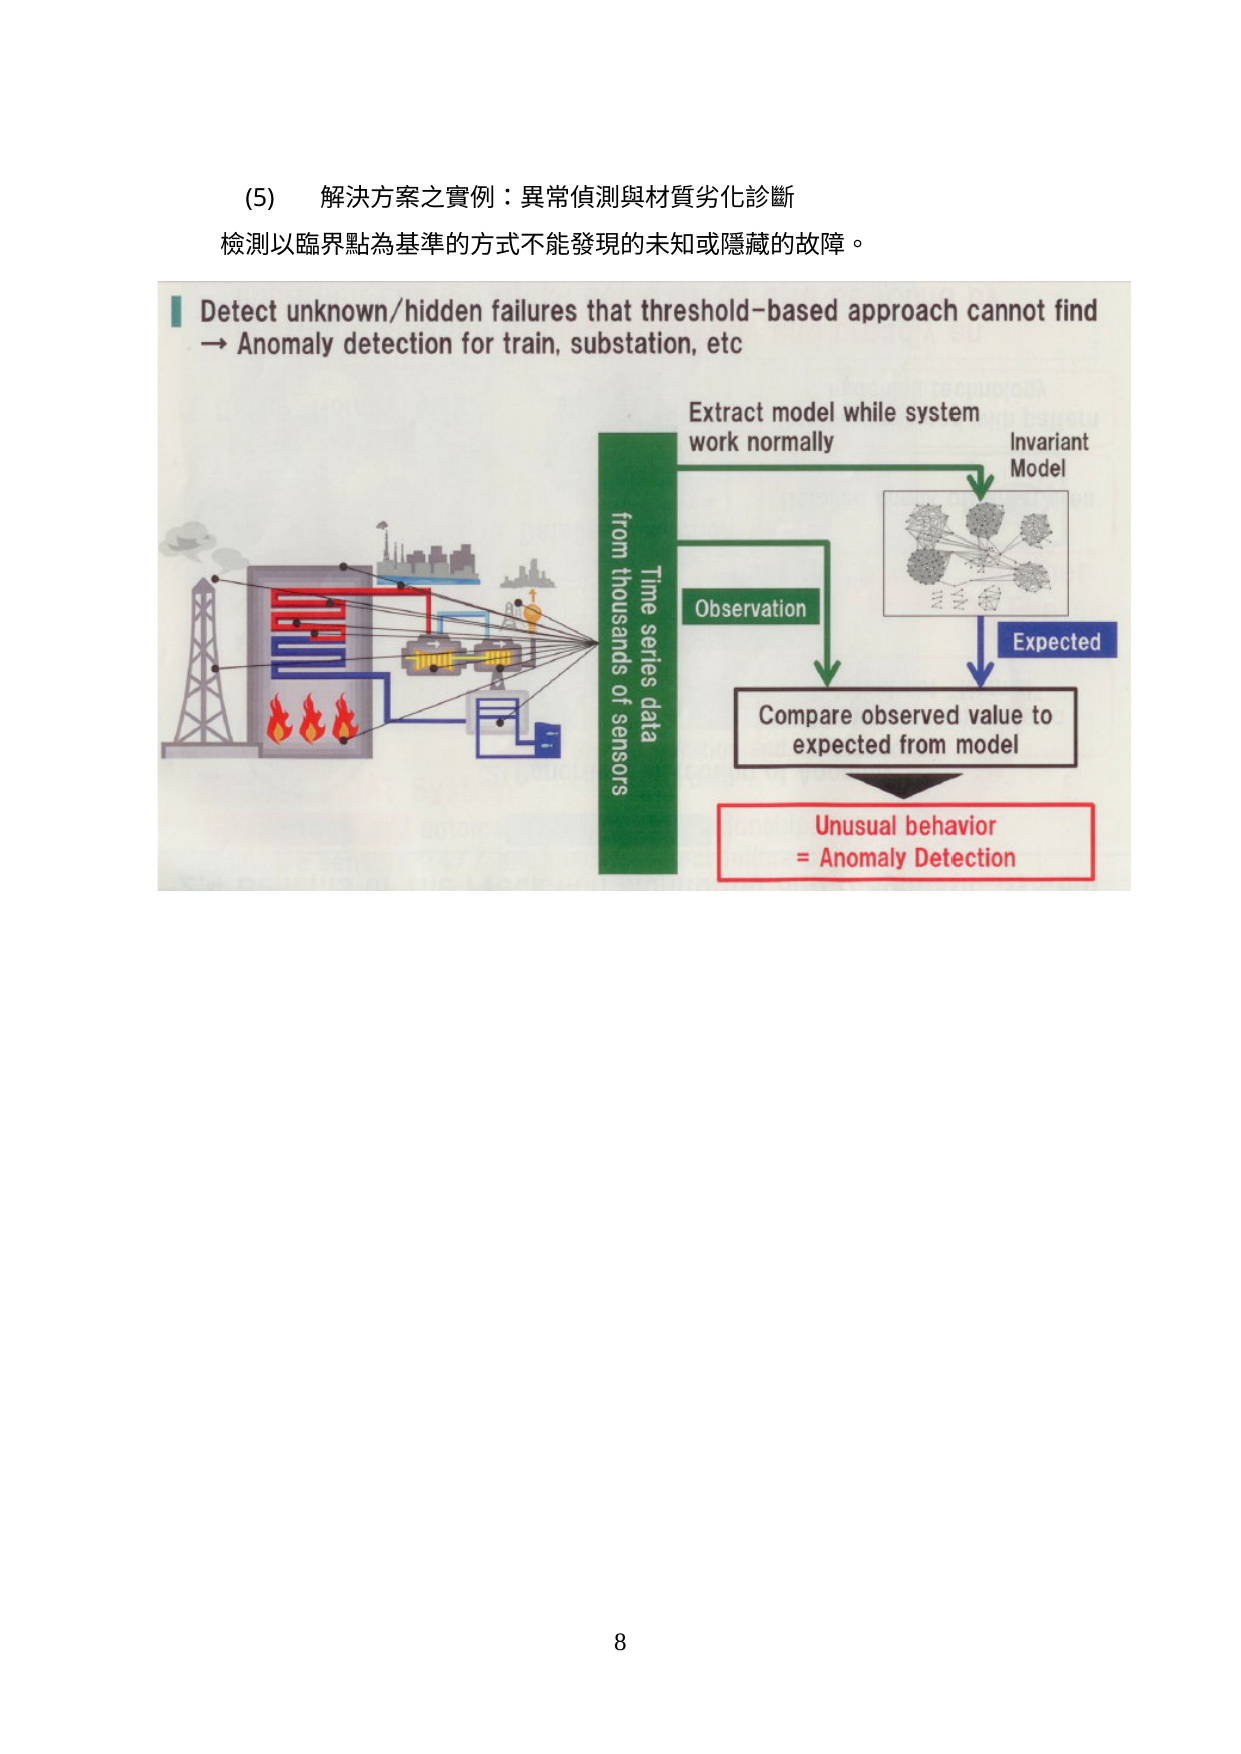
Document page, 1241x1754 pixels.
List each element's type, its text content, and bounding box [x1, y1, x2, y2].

list 解決方案之實例：異常偵測與材質劣化診斷 [238, 177, 1120, 214]
picture [157, 281, 1131, 891]
text 檢測以臨界點為基準的方式不能發現的未知或隱藏的故障。 [120, 224, 1120, 261]
